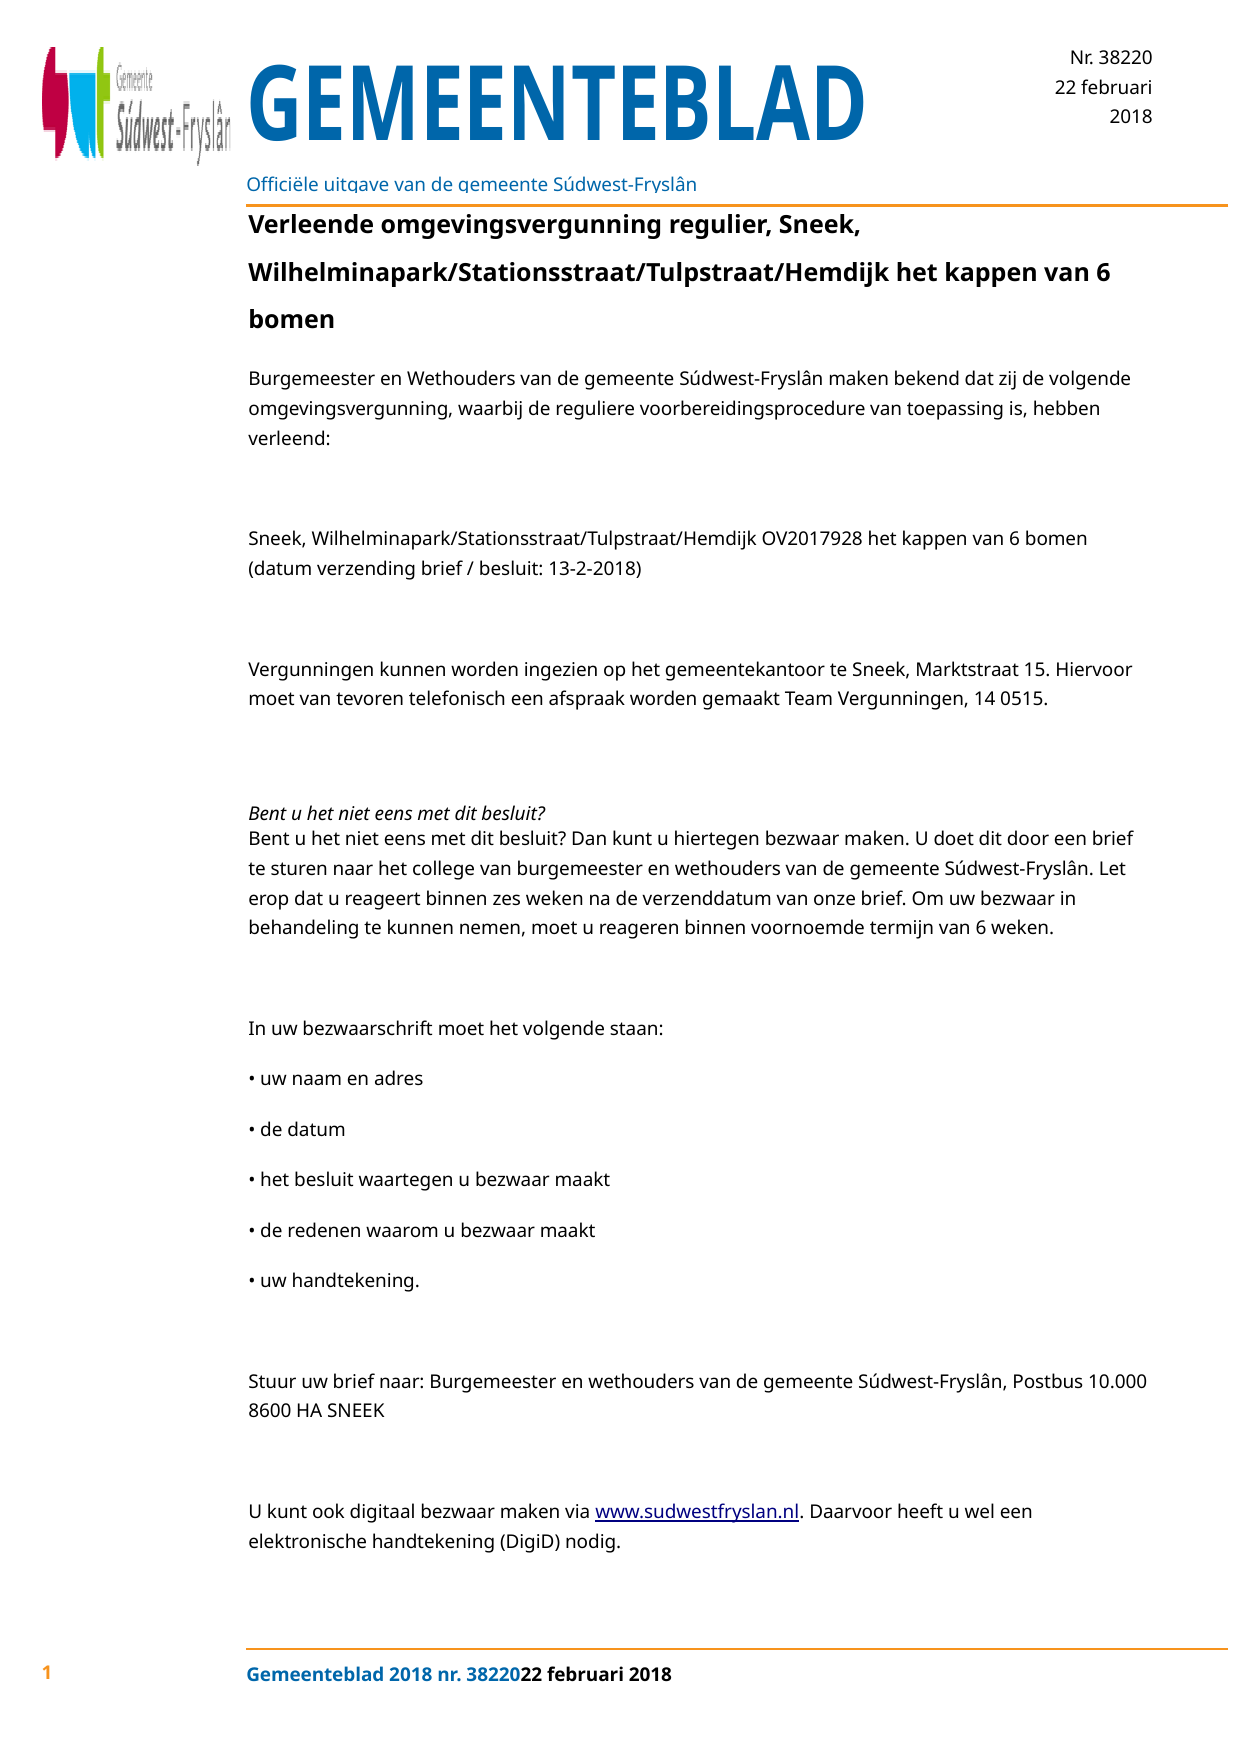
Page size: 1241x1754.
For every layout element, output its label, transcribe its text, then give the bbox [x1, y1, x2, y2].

picture [41, 47, 231, 172]
text • het besluit waartegen u bezwaar maakt [248, 1166, 1152, 1192]
text In uw bezwaarschrift moet het volgende staan: [248, 1015, 1152, 1041]
text • uw handtekening. [248, 1267, 1152, 1293]
text Sneek, Wilhelminapark/Stationsstraat/Tulpstraat/Hemdijk OV2017928 het kappen van 6 bomen (datum verzending brief / besluit: 13-2-2018) [248, 526, 1152, 581]
text • de redenen waarom u bezwaar maakt [248, 1217, 1152, 1243]
text Verleende omgevingsvergunning regulier, Sneek, Wilhelminapark/Stationsstraat/Tulpstraat/Hemdijk het kappen van 6 bomen [248, 207, 1152, 336]
text Burgemeester en Wethouders van de gemeente Súdwest-Fryslân maken bekend dat zij de volgende omgevingsvergunning, waarbij de reguliere voorbereidingsprocedure van toepassing is, hebben verleend: [248, 366, 1152, 450]
text • de datum [248, 1116, 1152, 1142]
text U kunt ook digitaal bezwaar maken via www.sudwestfryslan.nl. Daarvoor heeft u wel een elektronische handtekening (DigiD) nodig. [248, 1498, 1152, 1554]
text Vergunningen kunnen worden ingezien op het gemeentekantoor te Sneek, Marktstraat 15. Hiervoor moet van tevoren telefonisch een afspraak worden gemaakt Team Vergunningen, 14 0515. [248, 656, 1152, 711]
text Bent u het niet eens met dit besluit? [248, 800, 1152, 826]
text • uw naam en adres [248, 1066, 1152, 1091]
text Stuur uw brief naar: Burgemeester en wethouders van de gemeente Súdwest-Fryslân, Postbus 10.000 8600 HA SNEEK [248, 1368, 1152, 1423]
text Bent u het niet eens met dit besluit? Dan kunt u hiertegen bezwaar maken. U doet dit door een brief te sturen naar het college van burgemeester en wethouders van de gemeente Súdwest-Fryslân. Let erop dat u reageert binnen zes weken na de verzenddatum van onze brief. Om uw bezwaar in behandeling te kunnen nemen, moet u reageren binnen voornoemde termijn van 6 weken. [248, 826, 1152, 940]
